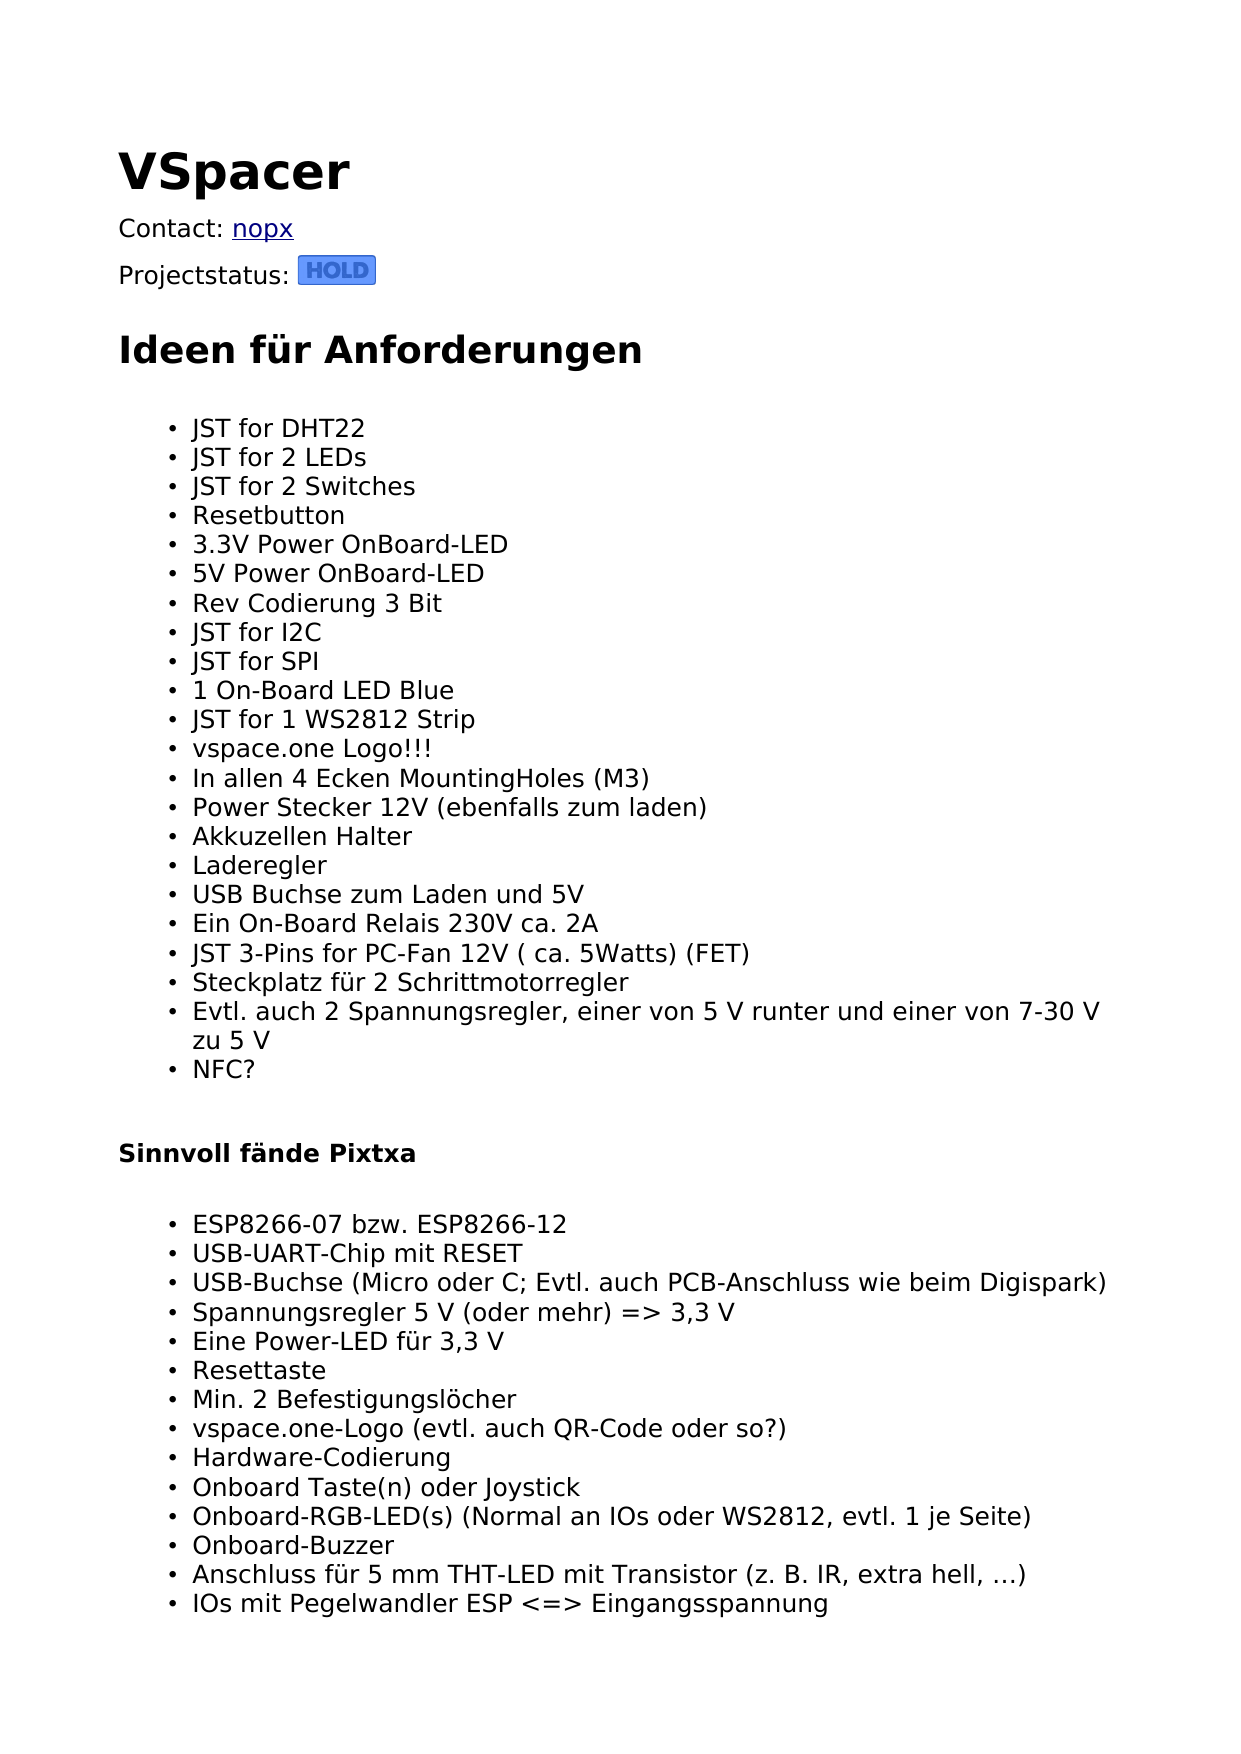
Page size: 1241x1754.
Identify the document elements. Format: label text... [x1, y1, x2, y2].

list Hardware-Codierung [177, 1444, 1122, 1473]
list Onboard-RGB-LED(s) (Normal an IOs oder WS2812, evtl. 1 je Seite) [177, 1502, 1122, 1531]
list Evtl. auch 2 Spannungsregler, einer von 5 V runter und einer von 7-30 V zu 5 V [177, 997, 1122, 1056]
list Resettaste [177, 1356, 1122, 1385]
list JST for SPI [177, 647, 1122, 676]
list Resetbutton [177, 501, 1122, 531]
list Akkuzellen Halter [177, 822, 1122, 851]
list JST for DHT22 [177, 414, 1122, 443]
list USB-UART-Chip mit RESET [177, 1239, 1122, 1269]
text Projectstatus: [118, 256, 1122, 291]
list Onboard Taste(n) oder Joystick [177, 1473, 1122, 1502]
list In allen 4 Ecken MountingHoles (M3) [177, 764, 1122, 793]
list JST for I2C [177, 618, 1122, 647]
list JST for 1 WS2812 Strip [177, 706, 1122, 735]
subtitle Sinnvoll fände Pixtxa [118, 1139, 1122, 1168]
list ESP8266-07 bzw. ESP8266-12 [177, 1210, 1122, 1239]
list USB Buchse zum Laden und 5V [177, 881, 1122, 910]
subtitle VSpacer [118, 143, 1122, 201]
text Contact: nopx [118, 214, 1122, 243]
list vspace.one-Logo (evtl. auch QR-Code oder so?) [177, 1414, 1122, 1444]
list Steckplatz für 2 Schrittmotorregler [177, 968, 1122, 997]
list 1 On-Board LED Blue [177, 676, 1122, 706]
list JST for 2 LEDs [177, 443, 1122, 472]
list Onboard-Buzzer [177, 1531, 1122, 1560]
list 3.3V Power OnBoard-LED [177, 531, 1122, 560]
list NFC? [177, 1056, 1122, 1085]
list Eine Power-LED für 3,3 V [177, 1327, 1122, 1356]
list Spannungsregler 5 V (oder mehr) => 3,3 V [177, 1298, 1122, 1327]
list 5V Power OnBoard-LED [177, 560, 1122, 589]
list Anschluss für 5 mm THT-LED mit Transistor (z. B. IR, extra hell, …) [177, 1560, 1122, 1589]
list USB-Buchse (Micro oder C; Evtl. auch PCB-Anschluss wie beim Digispark) [177, 1269, 1122, 1298]
list JST for 2 Switches [177, 472, 1122, 501]
picture [297, 255, 376, 285]
list Laderegler [177, 851, 1122, 881]
list Rev Codierung 3 Bit [177, 589, 1122, 618]
list Min. 2 Befestigungslöcher [177, 1385, 1122, 1414]
list IOs mit Pegelwandler ESP <=> Eingangsspannung [177, 1589, 1122, 1619]
list JST 3-Pins for PC-Fan 12V ( ca. 5Watts) (FET) [177, 939, 1122, 968]
subtitle Ideen für Anforderungen [118, 328, 1122, 372]
list Ein On-Board Relais 230V ca. 2A [177, 910, 1122, 939]
list Power Stecker 12V (ebenfalls zum laden) [177, 793, 1122, 822]
list vspace.one Logo!!! [177, 735, 1122, 764]
